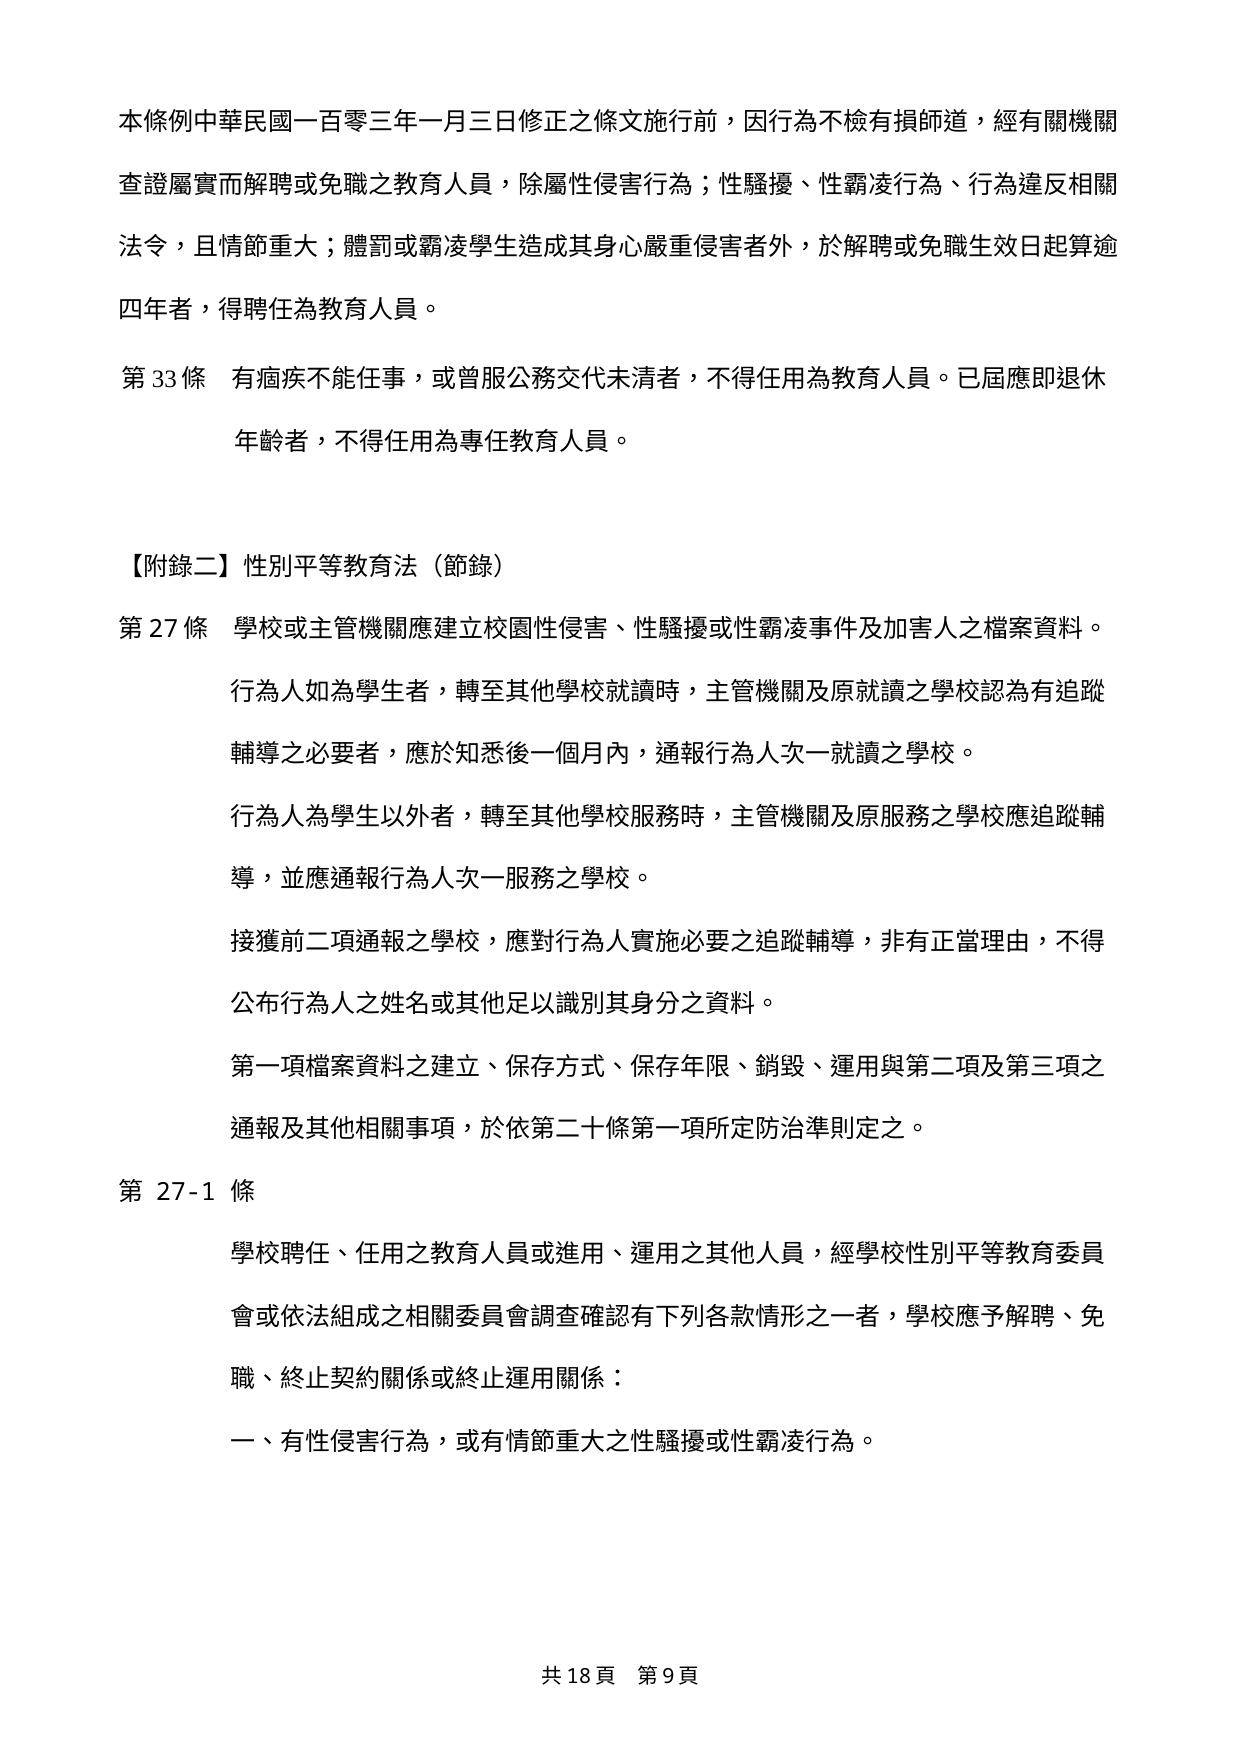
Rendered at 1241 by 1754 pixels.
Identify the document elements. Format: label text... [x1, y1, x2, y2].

text 接獲前二項通報之學校，應對行為人實施必要之追蹤輔導，非有正當理由，不得公布行為人之姓名或其他足以識別其身分之資料。 [231, 897, 1122, 1022]
text 學校聘任、任用之教育人員或進用、運用之其他人員，經學校性別平等教育委員會或依法組成之相關委員會調查確認有下列各款情形之一者，學校應予解聘、免職、終止契約關係或終止運用關係： [231, 1210, 1122, 1397]
text 第 27-1 條 [118, 1147, 1122, 1210]
text 第33條 有痼疾不能任事，或曾服公務交代未清者，不得任用為教育人員。已屆應即退休年齡者，不得任用為專任教育人員。 [122, 335, 1122, 460]
text 行為人為學生以外者，轉至其他學校服務時，主管機關及原服務之學校應追蹤輔導，並應通報行為人次一服務之學校。 [231, 772, 1122, 897]
text 第27條 學校或主管機關應建立校園性侵害、性騷擾或性霸凌事件及加害人之檔案資料。 [118, 585, 1122, 647]
text 行為人如為學生者，轉至其他學校就讀時，主管機關及原就讀之學校認為有追蹤輔導之必要者，應於知悉後一個月內，通報行為人次一就讀之學校。 [231, 647, 1122, 772]
text 第一項檔案資料之建立、保存方式、保存年限、銷毀、運用與第二項及第三項之通報及其他相關事項，於依第二十條第一項所定防治準則定之。 [231, 1022, 1122, 1147]
text 一、有性侵害行為，或有情節重大之性騷擾或性霸凌行為。 [231, 1397, 1122, 1460]
text 【附錄二】性別平等教育法（節錄） [118, 522, 1122, 585]
text 本條例中華民國一百零三年一月三日修正之條文施行前，因行為不檢有損師道，經有關機關查證屬實而解聘或免職之教育人員，除屬性侵害行為；性騷擾、性霸凌行為、行為違反相關法令，且情節重大；體罰或霸凌學生造成其身心嚴重侵害者外，於解聘或免職生效日起算逾四年者，得聘任為教育人員。 [118, 78, 1122, 328]
